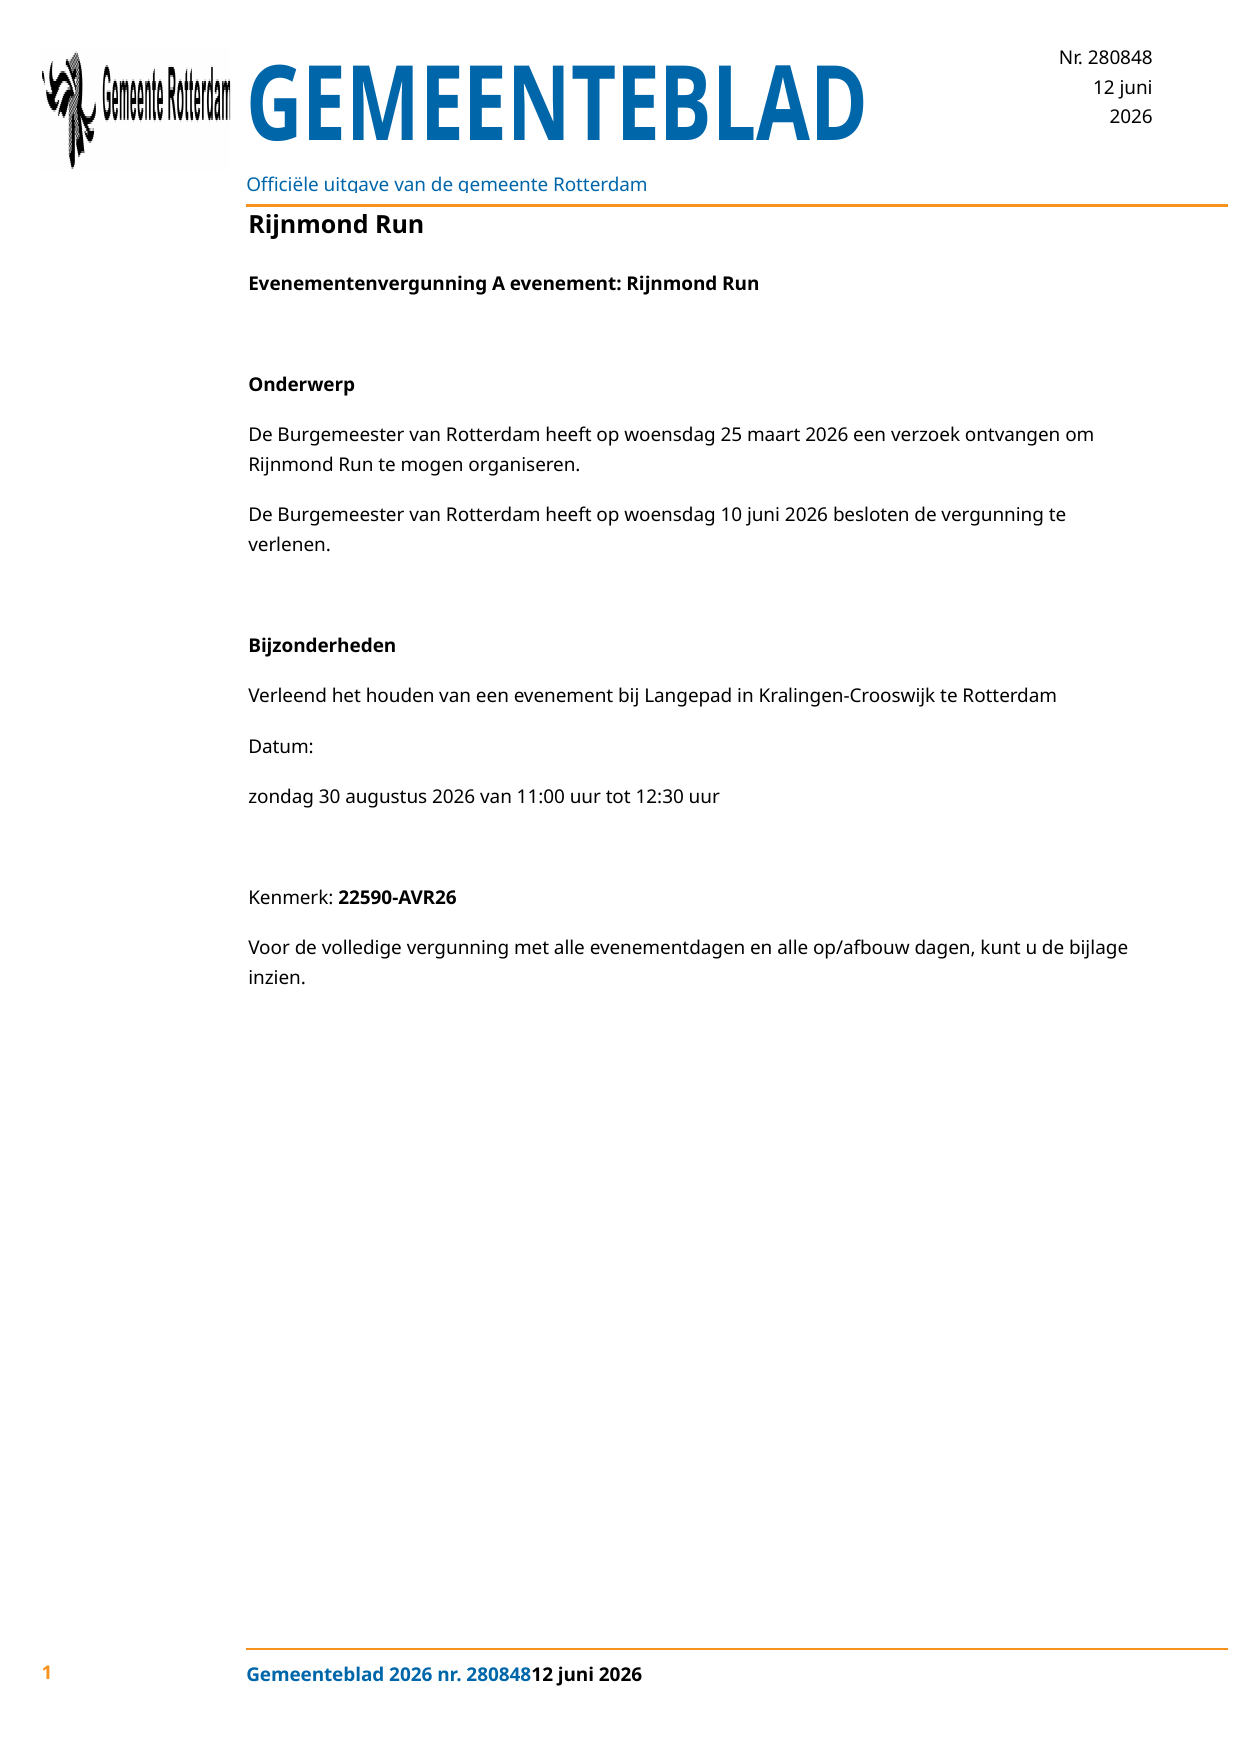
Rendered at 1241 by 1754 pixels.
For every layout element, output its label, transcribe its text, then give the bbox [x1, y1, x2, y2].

text Voor de volledige vergunning met alle evenementdagen en alle op/afbouw dagen, kunt u de bijlage inzien. [248, 934, 1152, 990]
text Onderwerp [248, 371, 1152, 397]
text Kenmerk: 22590-AVR26 [248, 884, 1152, 910]
text De Burgemeester van Rotterdam heeft op woensdag 25 maart 2026 een verzoek ontvangen om Rijnmond Run te mogen organiseren. [248, 422, 1152, 477]
text De Burgemeester van Rotterdam heeft op woensdag 10 juni 2026 besloten de vergunning te verlenen. [248, 502, 1152, 557]
text Evenementenvergunning A evenement: Rijnmond Run [248, 270, 1152, 296]
picture [41, 47, 231, 172]
text Verleend het houden van een evenement bij Langepad in Kralingen-Crooswijk te Rotterdam [248, 682, 1152, 708]
text Datum: [248, 733, 1152, 758]
text Rijnmond Run [248, 207, 1152, 241]
text zondag 30 augustus 2026 van 11:00 uur tot 12:30 uur [248, 783, 1152, 809]
text Bijzonderheden [248, 632, 1152, 658]
